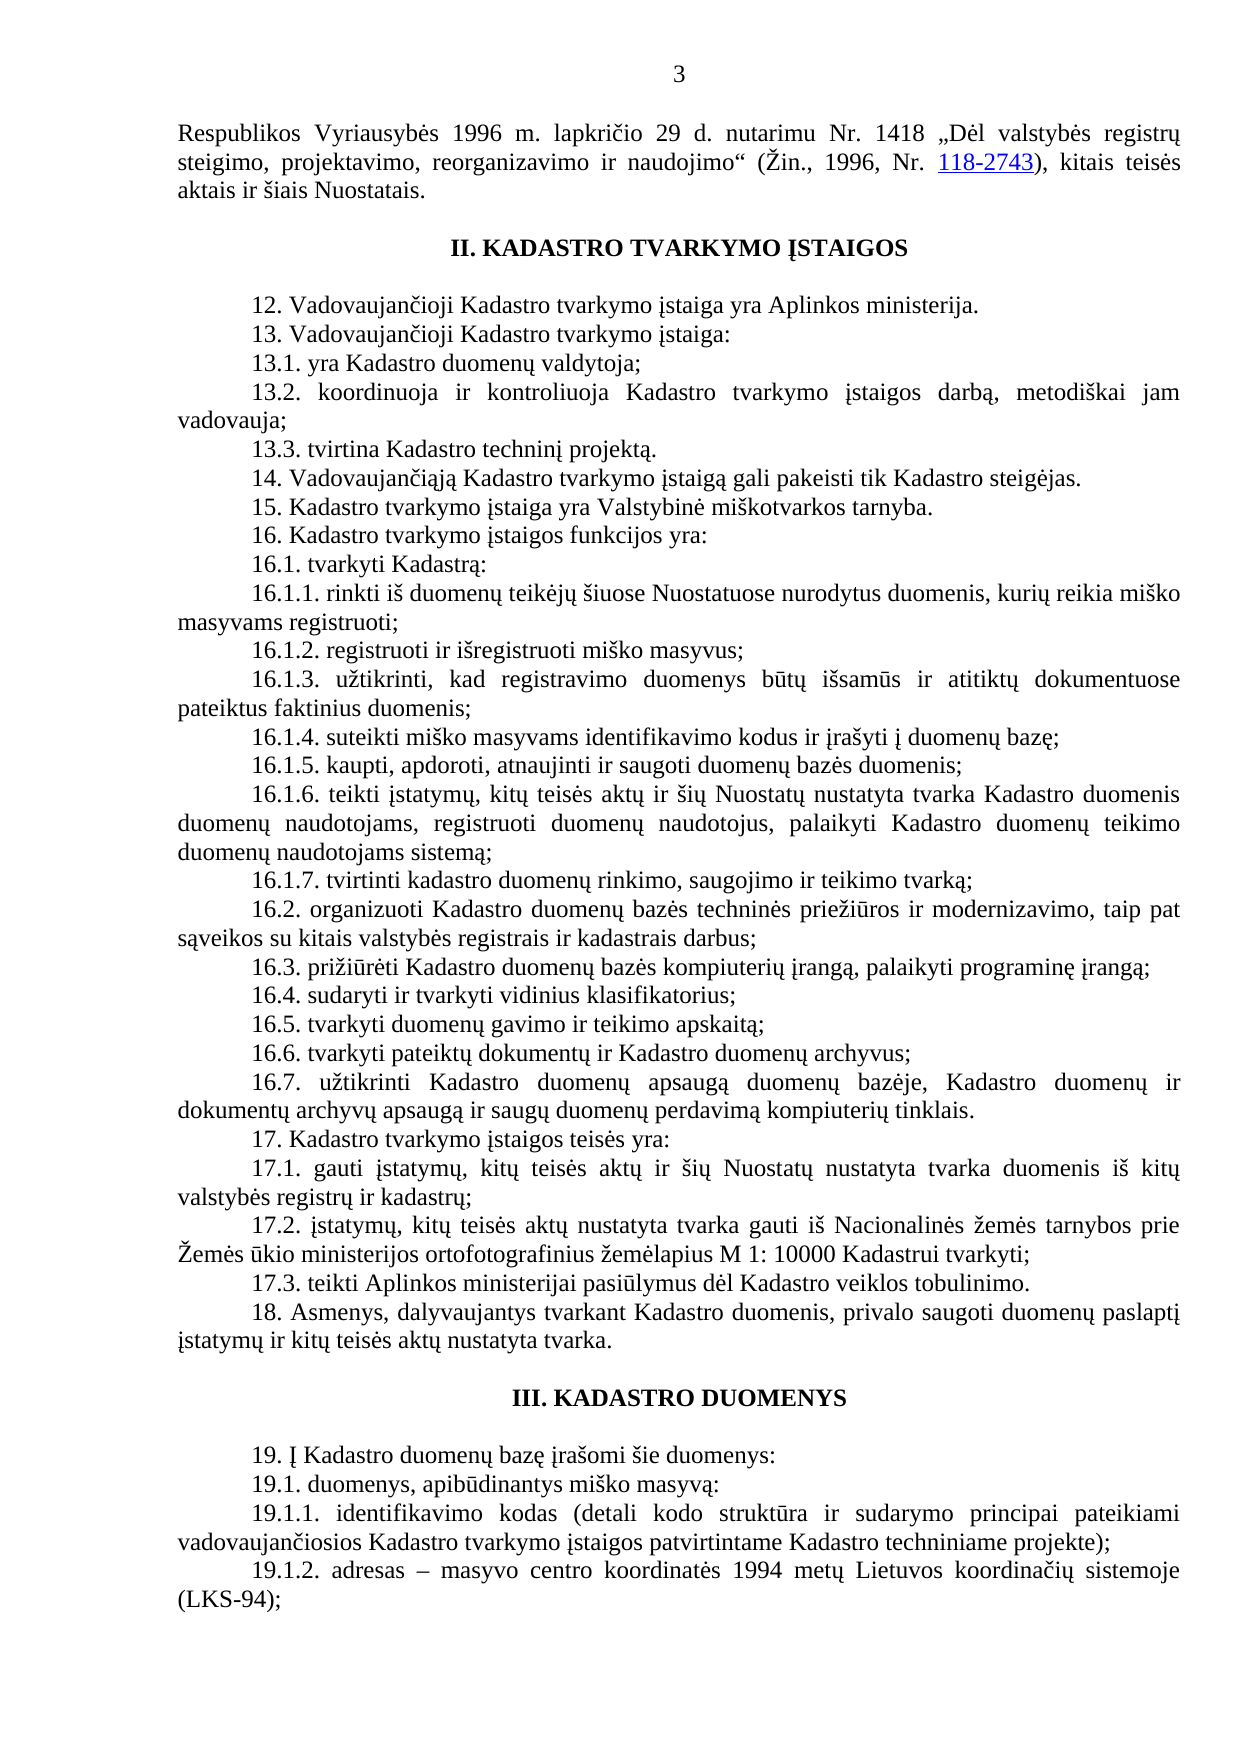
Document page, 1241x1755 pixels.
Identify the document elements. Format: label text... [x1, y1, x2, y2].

text 17.2. įstatymų, kitų teisės aktų nustatyta tvarka gauti iš Nacionalinės žemės tarnybos prie Žemės ūkio ministerijos ortofotografinius žemėlapius M 1: 10000 Kadastrui tvarkyti; [177, 1211, 1181, 1268]
text 16.1.1. rinkti iš duomenų teikėjų šiuose Nuostatuose nurodytus duomenis, kurių reikia miško masyvams registruoti; [177, 578, 1181, 636]
text II. KADASTRO TVARKYMO ĮSTAIGOS [177, 233, 1181, 262]
text 19.1.2. adresas – masyvo centro koordinatės 1994 metų Lietuvos koordinačių sistemoje (LKS-94); [177, 1556, 1181, 1613]
text 17. Kadastro tvarkymo įstaigos teisės yra: [177, 1124, 1181, 1153]
text 16.1.3. užtikrinti, kad registravimo duomenys būtų išsamūs ir atitiktų dokumentuose pateiktus faktinius duomenis; [177, 664, 1181, 722]
text 16.1.5. kaupti, apdoroti, atnaujinti ir saugoti duomenų bazės duomenis; [177, 751, 1181, 779]
text 16.6. tvarkyti pateiktų dokumentų ir Kadastro duomenų archyvus; [177, 1038, 1181, 1067]
text Respublikos Vyriausybės 1996 m. lapkričio 29 d. nutarimu Nr. 1418 „Dėl valstybės registrų steigimo, projektavimo, reorganizavimo ir naudojimo“ (Žin., 1996, Nr. 118-2743), kitais teisės aktais ir šiais Nuostatais. [177, 118, 1181, 204]
text 19. Į Kadastro duomenų bazę įrašomi šie duomenys: [177, 1441, 1181, 1469]
text 19.1.1. identifikavimo kodas (detali kodo struktūra ir sudarymo principai pateikiami vadovaujančiosios Kadastro tvarkymo įstaigos patvirtintame Kadastro techniniame projekte); [177, 1498, 1181, 1556]
text 16.4. sudaryti ir tvarkyti vidinius klasifikatorius; [177, 981, 1181, 1009]
text 16.2. organizuoti Kadastro duomenų bazės techninės priežiūros ir modernizavimo, taip pat sąveikos su kitais valstybės registrais ir kadastrais darbus; [177, 894, 1181, 952]
text 16.1.6. teikti įstatymų, kitų teisės aktų ir šių Nuostatų nustatyta tvarka Kadastro duomenis duomenų naudotojams, registruoti duomenų naudotojus, palaikyti Kadastro duomenų teikimo duomenų naudotojams sistemą; [177, 779, 1181, 866]
text 14. Vadovaujančiąją Kadastro tvarkymo įstaigą gali pakeisti tik Kadastro steigėjas. [177, 463, 1181, 492]
text 16.5. tvarkyti duomenų gavimo ir teikimo apskaitą; [177, 1009, 1181, 1038]
text 19.1. duomenys, apibūdinantys miško masyvą: [177, 1469, 1181, 1498]
text 16.3. prižiūrėti Kadastro duomenų bazės kompiuterių įrangą, palaikyti programinę įrangą; [177, 952, 1181, 981]
text 16.1. tvarkyti Kadastrą: [177, 549, 1181, 578]
text 13.1. yra Kadastro duomenų valdytoja; [177, 348, 1181, 377]
text 16.7. užtikrinti Kadastro duomenų apsaugą duomenų bazėje, Kadastro duomenų ir dokumentų archyvų apsaugą ir saugų duomenų perdavimą kompiuterių tinklais. [177, 1067, 1181, 1124]
text 13.3. tvirtina Kadastro techninį projektą. [177, 434, 1181, 463]
text 15. Kadastro tvarkymo įstaiga yra Valstybinė miškotvarkos tarnyba. [177, 492, 1181, 521]
text 17.1. gauti įstatymų, kitų teisės aktų ir šių Nuostatų nustatyta tvarka duomenis iš kitų valstybės registrų ir kadastrų; [177, 1153, 1181, 1211]
text 16.1.2. registruoti ir išregistruoti miško masyvus; [177, 636, 1181, 664]
text III. KADASTRO DUOMENYS [177, 1383, 1181, 1412]
text 13.2. koordinuoja ir kontroliuoja Kadastro tvarkymo įstaigos darbą, metodiškai jam vadovauja; [177, 377, 1181, 434]
text 16.1.7. tvirtinti kadastro duomenų rinkimo, saugojimo ir teikimo tvarką; [177, 866, 1181, 894]
text 18. Asmenys, dalyvaujantys tvarkant Kadastro duomenis, privalo saugoti duomenų paslaptį įstatymų ir kitų teisės aktų nustatyta tvarka. [177, 1297, 1181, 1354]
text 16. Kadastro tvarkymo įstaigos funkcijos yra: [177, 521, 1181, 549]
text 17.3. teikti Aplinkos ministerijai pasiūlymus dėl Kadastro veiklos tobulinimo. [177, 1268, 1181, 1297]
text 16.1.4. suteikti miško masyvams identifikavimo kodus ir įrašyti į duomenų bazę; [177, 722, 1181, 751]
text 12. Vadovaujančioji Kadastro tvarkymo įstaiga yra Aplinkos ministerija. [177, 291, 1181, 319]
text 13. Vadovaujančioji Kadastro tvarkymo įstaiga: [177, 319, 1181, 348]
